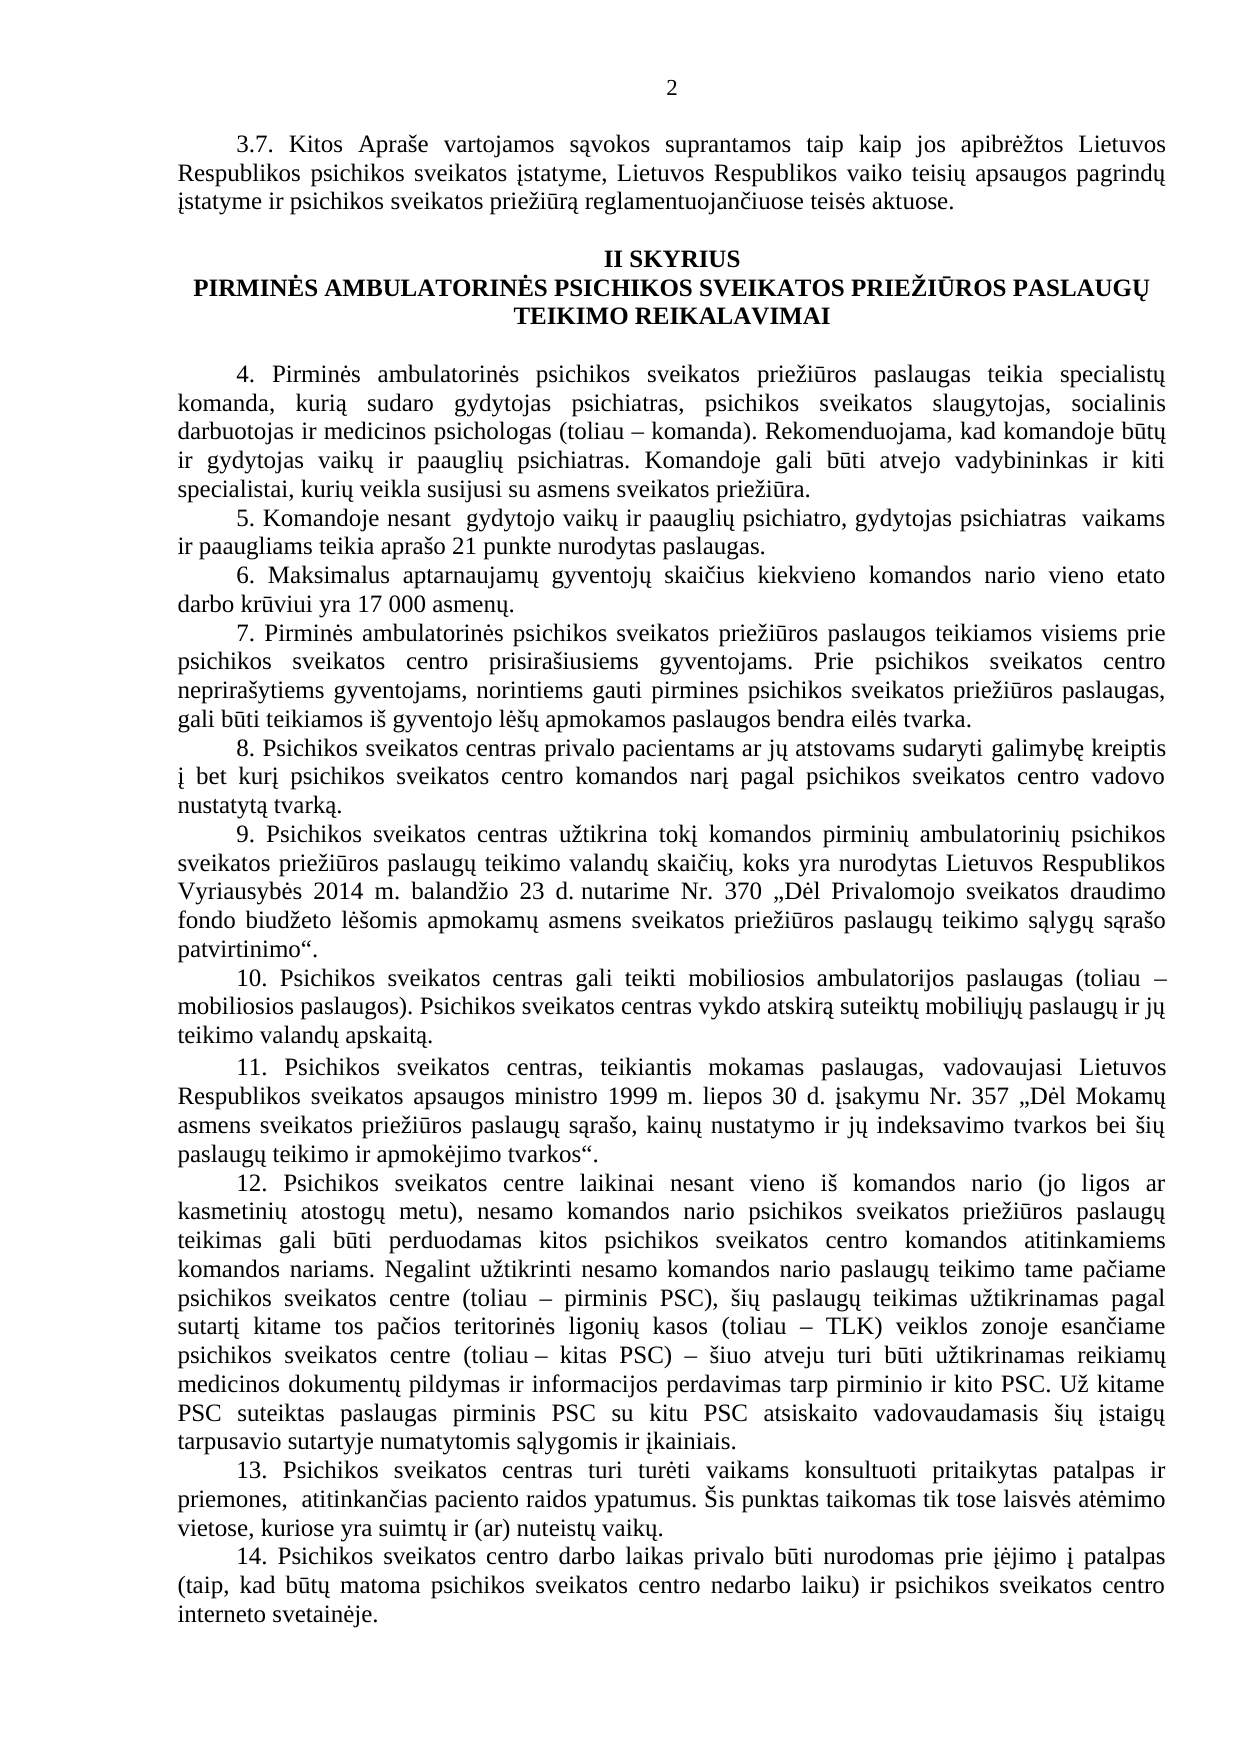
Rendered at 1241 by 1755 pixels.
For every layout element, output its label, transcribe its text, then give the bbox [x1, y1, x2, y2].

text 4. Pirminės ambulatorinės psichikos sveikatos priežiūros paslaugas teikia specialistų komanda, kurią sudaro gydytojas psichiatras, psichikos sveikatos slaugytojas, socialinis darbuotojas ir medicinos psichologas (toliau – komanda). Rekomenduojama, kad komandoje būtų ir gydytojas vaikų ir paauglių psichiatras. Komandoje gali būti atvejo vadybininkas ir kiti specialistai, kurių veikla susijusi su asmens sveikatos priežiūra. [177, 359, 1166, 503]
text 9. Psichikos sveikatos centras užtikrina tokį komandos pirminių ambulatorinių psichikos sveikatos priežiūros paslaugų teikimo valandų skaičių, koks yra nurodytas Lietuvos Respublikos Vyriausybės 2014 m. balandžio 23 d. nutarime Nr. 370 „Dėl Privalomojo sveikatos draudimo fondo biudžeto lėšomis apmokamų asmens sveikatos priežiūros paslaugų teikimo sąlygų sąrašo patvirtinimo“. [177, 819, 1166, 963]
text 14. Psichikos sveikatos centro darbo laikas privalo būti nurodomas prie įėjimo į patalpas (taip, kad būtų matoma psichikos sveikatos centro nedarbo laiku) ir psichikos sveikatos centro interneto svetainėje. [177, 1541, 1166, 1628]
text 11. Psichikos sveikatos centras, teikiantis mokamas paslaugas, vadovaujasi Lietuvos Respublikos sveikatos apsaugos ministro 1999 m. liepos 30 d. įsakymu Nr. 357 „Dėl Mokamų asmens sveikatos priežiūros paslaugų sąrašo, kainų nustatymo ir jų indeksavimo tvarkos bei šių paslaugų teikimo ir apmokėjimo tvarkos“. [177, 1049, 1166, 1168]
text 13. Psichikos sveikatos centras turi turėti vaikams konsultuoti pritaikytas patalpas ir priemones, atitinkančias paciento raidos ypatumus. Šis punktas taikomas tik tose laisvės atėmimo vietose, kuriose yra suimtų ir (ar) nuteistų vaikų. [177, 1455, 1166, 1541]
text 3.7. Kitos Apraše vartojamos sąvokos suprantamos taip kaip jos apibrėžtos Lietuvos Respublikos psichikos sveikatos įstatyme, Lietuvos Respublikos vaiko teisių apsaugos pagrindų įstatyme ir psichikos sveikatos priežiūrą reglamentuojančiuose teisės aktuose. [177, 129, 1166, 215]
text 7. Pirminės ambulatorinės psichikos sveikatos priežiūros paslaugos teikiamos visiems prie psichikos sveikatos centro prisirašiusiems gyventojams. Prie psichikos sveikatos centro neprirašytiems gyventojams, norintiems gauti pirmines psichikos sveikatos priežiūros paslaugas, gali būti teikiamos iš gyventojo lėšų apmokamos paslaugos bendra eilės tvarka. [177, 618, 1166, 733]
text 12. Psichikos sveikatos centre laikinai nesant vieno iš komandos nario (jo ligos ar kasmetinių atostogų metu), nesamo komandos nario psichikos sveikatos priežiūros paslaugų teikimas gali būti perduodamas kitos psichikos sveikatos centro komandos atitinkamiems komandos nariams. Negalint užtikrinti nesamo komandos nario paslaugų teikimo tame pačiame psichikos sveikatos centre (toliau – pirminis PSC), šių paslaugų teikimas užtikrinamas pagal sutartį kitame tos pačios teritorinės ligonių kasos (toliau – TLK) veiklos zonoje esančiame psichikos sveikatos centre (toliau – kitas PSC) – šiuo atveju turi būti užtikrinamas reikiamų medicinos dokumentų pildymas ir informacijos perdavimas tarp pirminio ir kito PSC. Už kitame PSC suteiktas paslaugas pirminis PSC su kitu PSC atsiskaito vadovaudamasis šių įstaigų tarpusavio sutartyje numatytomis sąlygomis ir įkainiais. [177, 1168, 1166, 1455]
text 6. Maksimalus aptarnaujamų gyventojų skaičius kiekvieno komandos nario vieno etato darbo krūviui yra 17 000 asmenų. [177, 560, 1166, 618]
text II skyrius [177, 244, 1166, 273]
text 8. Psichikos sveikatos centras privalo pacientams ar jų atstovams sudaryti galimybę kreiptis į bet kurį psichikos sveikatos centro komandos narį pagal psichikos sveikatos centro vadovo nustatytą tvarką. [177, 733, 1166, 819]
text 10. Psichikos sveikatos centras gali teikti mobiliosios ambulatorijos paslaugas (toliau – mobiliosios paslaugos). Psichikos sveikatos centras vykdo atskirą suteiktų mobiliųjų paslaugų ir jų teikimo valandų apskaitą. [177, 963, 1166, 1049]
text Pirminės ambulatorinės psichikos sveikatos priežiūros paslaugų teikimo reikalavimai [177, 273, 1166, 330]
text 5. Komandoje nesant gydytojo vaikų ir paauglių psichiatro, gydytojas psichiatras vaikams ir paaugliams teikia aprašo 21 punkte nurodytas paslaugas. [177, 503, 1166, 560]
